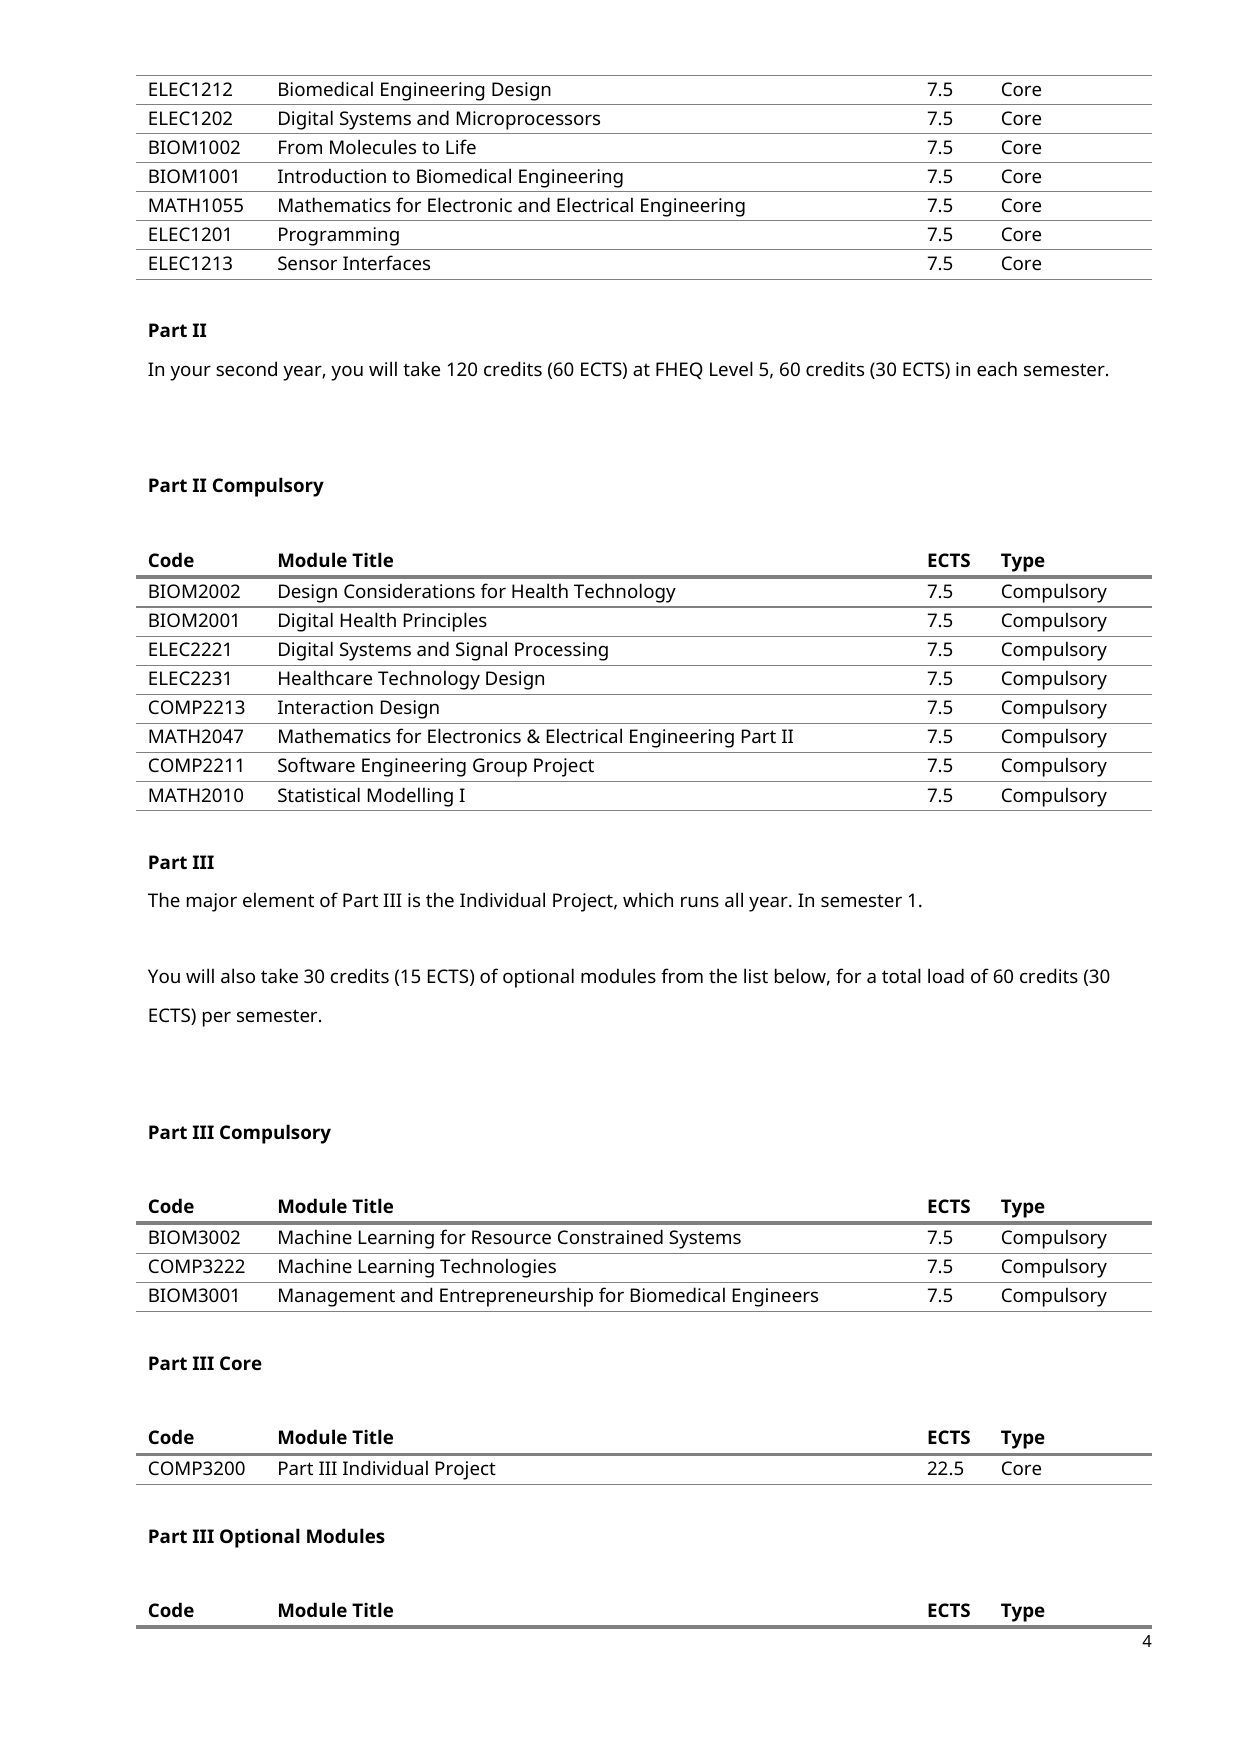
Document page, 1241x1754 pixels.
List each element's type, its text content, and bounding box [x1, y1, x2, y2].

table_cell 7.5 [916, 608, 989, 636]
table_cell Core [989, 250, 1152, 278]
table_cell Biomedical Engineering Design [266, 76, 916, 104]
table_cell Compulsory [989, 579, 1152, 606]
table_cell MATH1055 [136, 192, 266, 220]
table_cell COMP3200 [136, 1456, 266, 1484]
table_cell 7.5 [916, 579, 989, 606]
table_cell 7.5 [916, 163, 989, 191]
table_cell Module Title [266, 1194, 916, 1221]
table_cell Digital Health Principles [266, 608, 916, 636]
table_cell Part III Individual Project [266, 1456, 916, 1484]
table_cell Part III Compulsory [136, 1081, 1152, 1193]
table_cell 7.5 [916, 105, 989, 133]
table_cell Code [136, 1598, 266, 1625]
table_cell MATH2047 [136, 724, 266, 752]
table_cell Part III Core [136, 1312, 1152, 1424]
table_cell 7.5 [916, 1254, 989, 1282]
table_cell 7.5 [916, 782, 989, 810]
table_cell COMP2211 [136, 753, 266, 781]
table_cell Compulsory [989, 1283, 1152, 1311]
table_cell BIOM2002 [136, 579, 266, 606]
table_cell MATH2010 [136, 782, 266, 810]
table_cell Introduction to Biomedical Engineering [266, 163, 916, 191]
table_cell ELEC1213 [136, 250, 266, 278]
table_cell ECTS [916, 1598, 989, 1625]
table_cell Part II Compulsory [136, 435, 1152, 547]
table_cell Code [136, 1425, 266, 1452]
table_cell Mathematics for Electronics & Electrical Engineering Part II [266, 724, 916, 752]
table_cell 22.5 [916, 1456, 989, 1484]
table_cell Core [989, 221, 1152, 249]
table_cell Compulsory [989, 608, 1152, 636]
table_cell Digital Systems and Microprocessors [266, 105, 916, 133]
table_cell BIOM3002 [136, 1225, 266, 1253]
table_cell Code [136, 1194, 266, 1221]
table_cell Compulsory [989, 695, 1152, 723]
table_cell ELEC1201 [136, 221, 266, 249]
table_cell Mathematics for Electronic and Electrical Engineering [266, 192, 916, 220]
table_cell Type [989, 1598, 1152, 1625]
table_cell COMP2213 [136, 695, 266, 723]
table_cell ELEC2231 [136, 666, 266, 694]
table_cell Statistical Modelling I [266, 782, 916, 810]
table_cell ECTS [916, 1425, 989, 1452]
table_cell Core [989, 163, 1152, 191]
table_cell 7.5 [916, 134, 989, 162]
table_cell 7.5 [916, 753, 989, 781]
table_cell Core [989, 76, 1152, 104]
table_cell Type [989, 1425, 1152, 1452]
table_cell Type [989, 547, 1152, 575]
table_cell Compulsory [989, 666, 1152, 694]
table_cell Module Title [266, 1425, 916, 1452]
table_cell Core [989, 1456, 1152, 1484]
table_cell ELEC1202 [136, 105, 266, 133]
table_cell Healthcare Technology Design [266, 666, 916, 694]
table_cell Compulsory [989, 724, 1152, 752]
table_cell 7.5 [916, 666, 989, 694]
table_cell 7.5 [916, 250, 989, 278]
table_cell Core [989, 192, 1152, 220]
table_cell Compulsory [989, 1225, 1152, 1253]
table_cell ELEC2221 [136, 637, 266, 664]
table_cell 7.5 [916, 724, 989, 752]
table_cell Core [989, 105, 1152, 133]
table_cell Interaction Design [266, 695, 916, 723]
table_cell BIOM1002 [136, 134, 266, 162]
table_cell Part III The major element of Part III is the Individual Project, which runs all year. In semester 1. You will also take 30 credits (15 ECTS) of optional modules from the list below, for a total load of 60 credits (30 ECTS) per semester. [136, 811, 1152, 1081]
table_cell Compulsory [989, 753, 1152, 781]
table_cell Module Title [266, 547, 916, 575]
table_cell Part II In your second year, you will take 120 credits (60 ECTS) at FHEQ Level 5, 60 credits (30 ECTS) in each semester. [136, 280, 1152, 434]
table_cell Core [989, 134, 1152, 162]
table_cell COMP3222 [136, 1254, 266, 1282]
table_cell Code [136, 547, 266, 575]
table_cell 7.5 [916, 1225, 989, 1253]
table_cell Module Title [266, 1598, 916, 1625]
table_cell From Molecules to Life [266, 134, 916, 162]
table_cell 7.5 [916, 637, 989, 664]
table_cell 7.5 [916, 695, 989, 723]
table_cell Software Engineering Group Project [266, 753, 916, 781]
table_cell Compulsory [989, 637, 1152, 664]
table_cell Machine Learning for Resource Constrained Systems [266, 1225, 916, 1253]
table_cell Programming [266, 221, 916, 249]
table_cell Sensor Interfaces [266, 250, 916, 278]
table_cell BIOM1001 [136, 163, 266, 191]
table_cell 7.5 [916, 1283, 989, 1311]
table_cell Type [989, 1194, 1152, 1221]
table_cell Digital Systems and Signal Processing [266, 637, 916, 664]
table_cell Compulsory [989, 782, 1152, 810]
table_cell 7.5 [916, 76, 989, 104]
table_cell 7.5 [916, 221, 989, 249]
table_cell ELEC1212 [136, 76, 266, 104]
table_cell BIOM2001 [136, 608, 266, 636]
table_cell Management and Entrepreneurship for Biomedical Engineers [266, 1283, 916, 1311]
table_cell ECTS [916, 547, 989, 575]
table_cell ECTS [916, 1194, 989, 1221]
table_cell Part III Optional Modules [136, 1485, 1152, 1597]
table_cell Machine Learning Technologies [266, 1254, 916, 1282]
table_cell Design Considerations for Health Technology [266, 579, 916, 606]
table_cell Compulsory [989, 1254, 1152, 1282]
table_cell BIOM3001 [136, 1283, 266, 1311]
table_cell 7.5 [916, 192, 989, 220]
